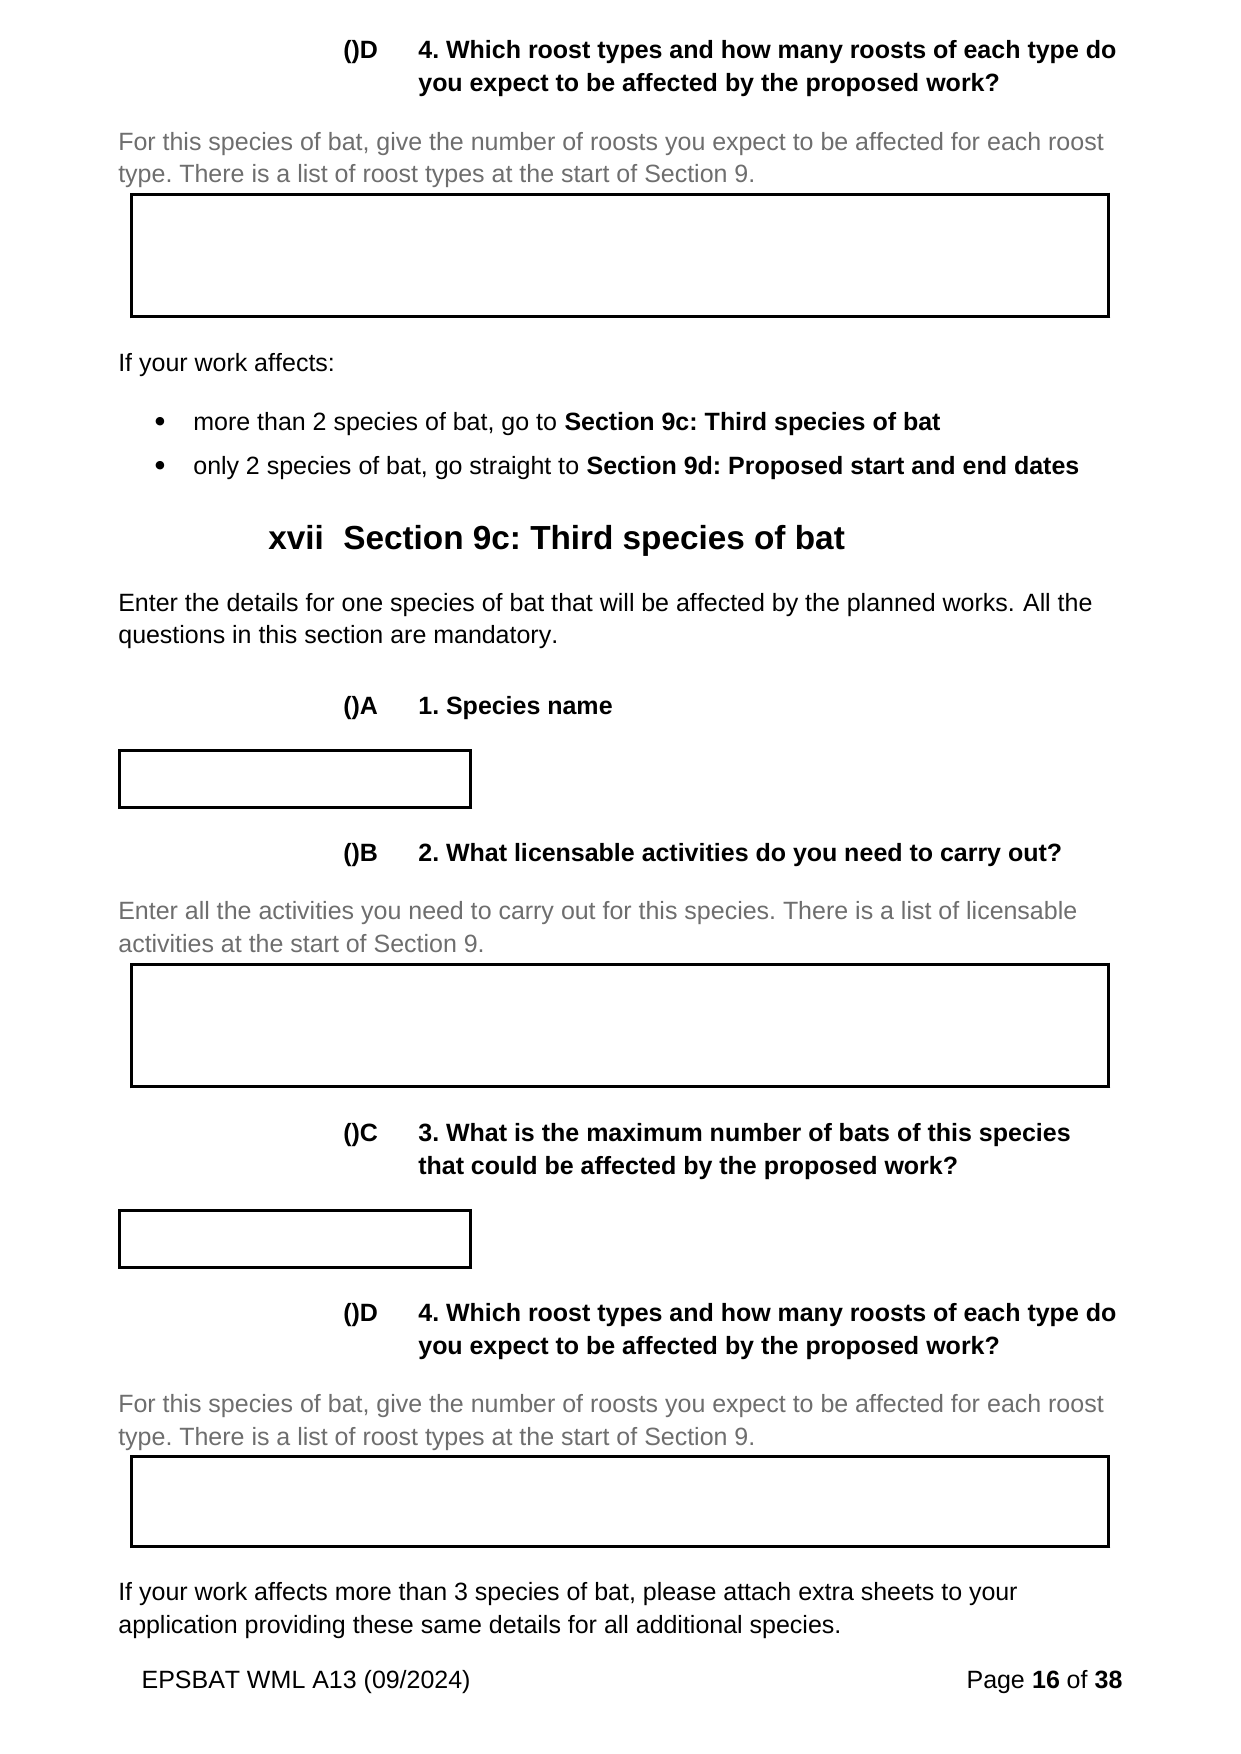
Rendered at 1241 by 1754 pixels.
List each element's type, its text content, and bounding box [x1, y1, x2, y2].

text For this species of bat, give the number of roosts you expect to be affected for each roost type. There is a list of roost types at the start of Section 9. [118, 126, 1122, 188]
subtitle 3. What is the maximum number of bats of this species that could be affected by the proposed work? [343, 1118, 1122, 1179]
subtitle 2. What licensable activities do you need to carry out? [343, 838, 1122, 867]
subtitle 4. Which roost types and how many roosts of each type do you expect to be affected by the proposed work? [343, 1298, 1122, 1360]
text Enter the details for one species of bat that will be affected by the planned works. All the questions in this section are mandatory. [118, 587, 1122, 649]
text If your work affects: [118, 348, 1122, 377]
list only 2 species of bat, go straight to Section 9d: Proposed start and end dates [156, 449, 1122, 481]
subtitle 1. Species name [343, 691, 1122, 720]
text Enter all the activities you need to carry out for this species. There is a list of licensable activities at the start of Section 9. [118, 896, 1122, 958]
subtitle 4. Which roost types and how many roosts of each type do you expect to be affected by the proposed work? [343, 35, 1122, 97]
list more than 2 species of bat, go to Section 9c: Third species of bat [156, 406, 1122, 437]
text For this species of bat, give the number of roosts you expect to be affected for each roost type. There is a list of roost types at the start of Section 9. [118, 1389, 1122, 1451]
subtitle Section 9c: Third species of bat [268, 518, 1122, 557]
text If your work affects more than 3 species of bat, please attach extra sheets to your application providing these same details for all additional species. [118, 1577, 1122, 1639]
